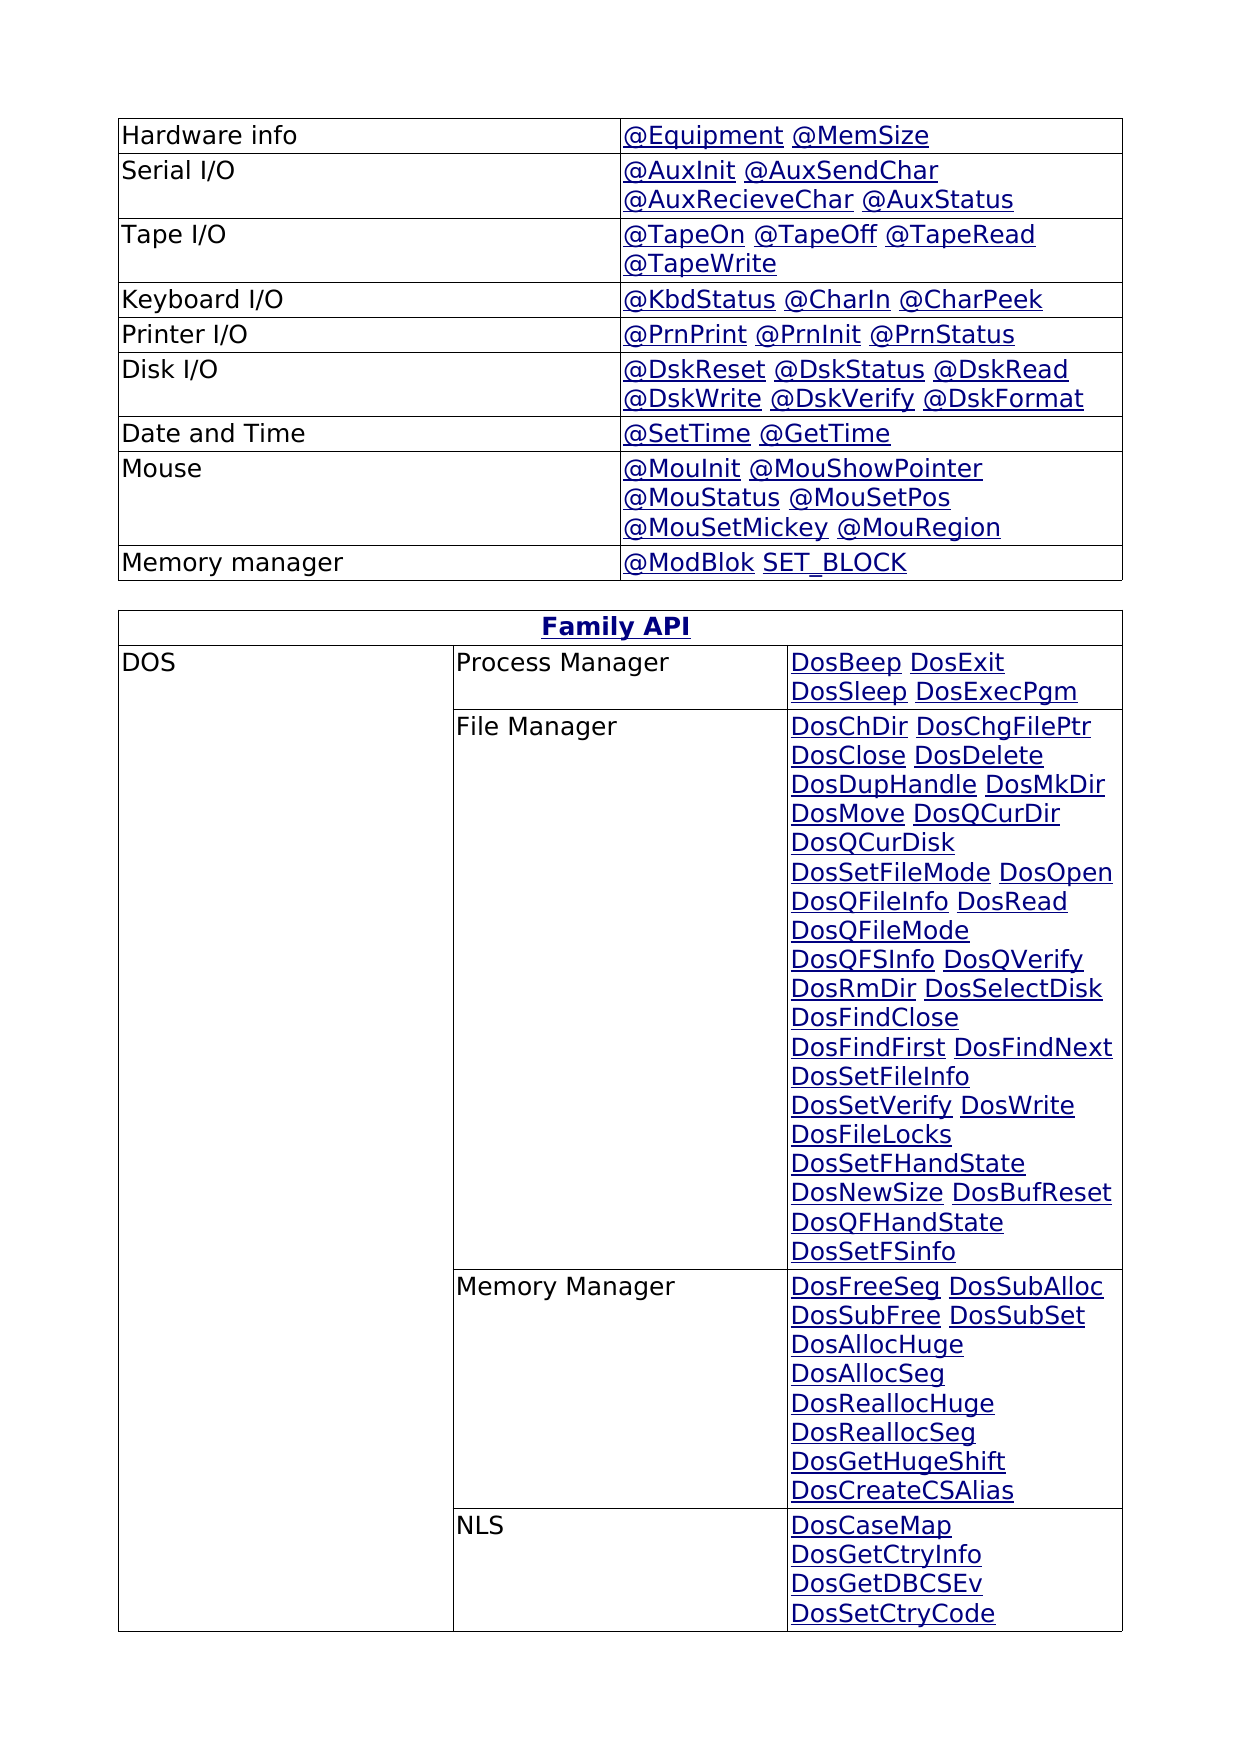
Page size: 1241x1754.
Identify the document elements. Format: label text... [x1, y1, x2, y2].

table_cell File Manager [454, 710, 787, 1269]
table_cell @KbdStatus @CharIn @CharPeek [621, 283, 1122, 317]
table_cell @PrnPrint @PrnInit @PrnStatus [621, 318, 1122, 352]
table_cell DosChDir DosChgFilePtr DosClose DosDelete DosDupHandle DosMkDir DosMove DosQCurDir DosQCurDisk DosSetFileMode DosOpen DosQFileInfo DosRead DosQFileMode DosQFSInfo DosQVerify DosRmDir DosSelectDisk DosFindClose DosFindFirst DosFindNext DosSetFileInfo DosSetVerify DosWrite DosFileLocks DosSetFHandState DosNewSize DosBufReset DosQFHandState DosSetFSinfo [788, 710, 1122, 1269]
table_header Family API [119, 611, 1122, 645]
table_cell Process Manager [454, 646, 787, 709]
table_cell DOS [119, 646, 453, 1631]
table_cell @DskReset @DskStatus @DskRead @DskWrite @DskVerify @DskFormat [621, 353, 1122, 416]
table_cell @MouInit @MouShowPointer @MouStatus @MouSetPos @MouSetMickey @MouRegion [621, 452, 1122, 545]
table_cell Memory manager [119, 546, 620, 580]
table_cell Tape I/O [119, 219, 620, 282]
table_cell NLS [454, 1509, 787, 1631]
table_cell Date and Time [119, 417, 620, 451]
table_cell Keyboard I/O [119, 283, 620, 317]
table_cell Serial I/O [119, 154, 620, 217]
table_cell Memory Manager [454, 1270, 787, 1508]
table_cell @SetTime @GetTime [621, 417, 1122, 451]
table_cell @ModBlok SET_BLOCK [621, 546, 1122, 580]
table_cell DosFreeSeg DosSubAlloc DosSubFree DosSubSet DosAllocHuge DosAllocSeg DosReallocHuge DosReallocSeg DosGetHugeShift DosCreateCSAlias [788, 1270, 1122, 1508]
table_cell Hardware info [119, 119, 620, 153]
table_cell Mouse [119, 452, 620, 545]
table_cell DosBeep DosExit DosSleep DosExecPgm [788, 646, 1122, 709]
table_cell @AuxInit @AuxSendChar @AuxRecieveChar @AuxStatus [621, 154, 1122, 217]
table_cell DosCaseMap DosGetCtryInfo DosGetDBCSEv DosSetCtryCode [788, 1509, 1122, 1631]
table_cell @Equipment @MemSize [621, 119, 1122, 153]
table_cell @TapeOn @TapeOff @TapeRead @TapeWrite [621, 219, 1122, 282]
table_cell Disk I/O [119, 353, 620, 416]
table_cell Printer I/O [119, 318, 620, 352]
